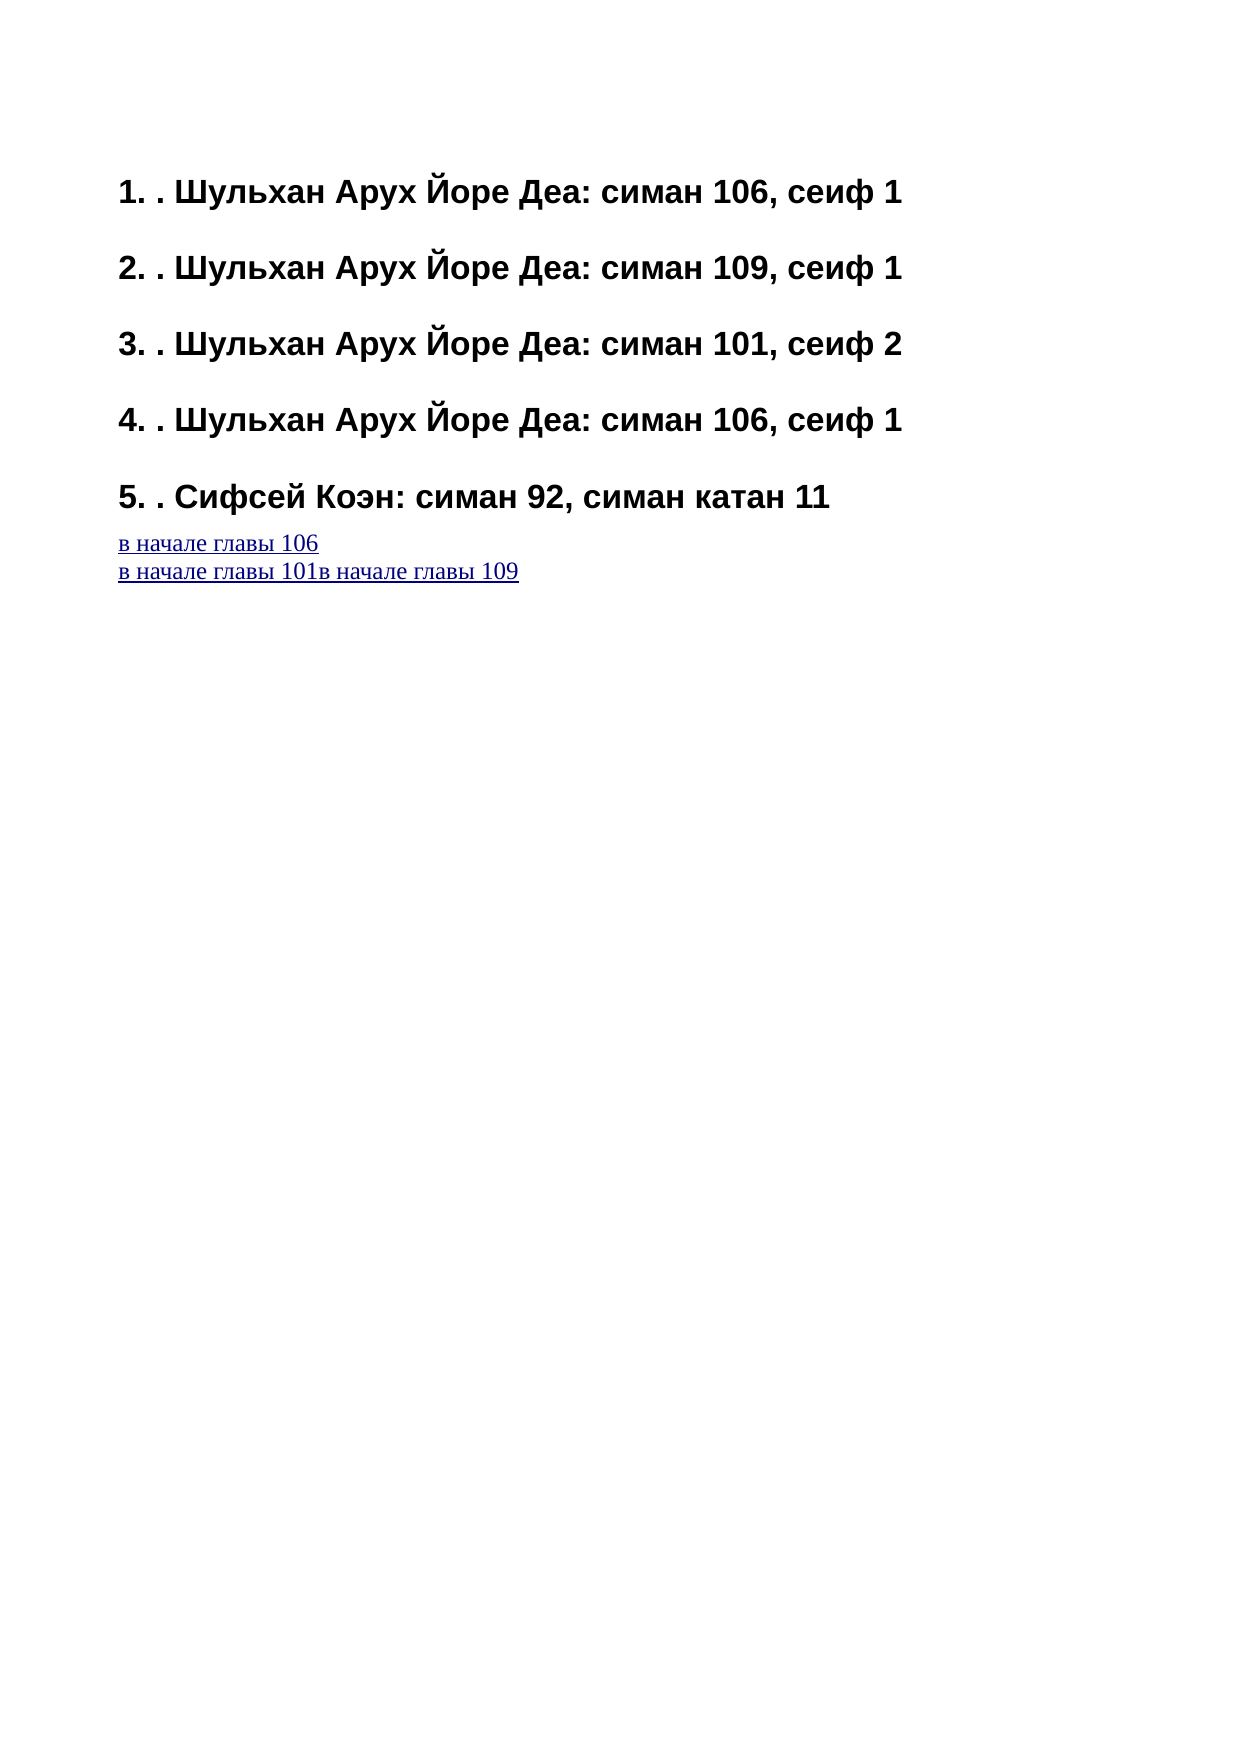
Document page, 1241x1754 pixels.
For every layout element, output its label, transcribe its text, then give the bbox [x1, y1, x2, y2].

subtitle . Шульхан Арух Йоре Деа: симан 109, сеиф 1 [118, 176, 1122, 204]
subtitle . Шульхан Арух Йоре Деа: симан 101, сеиф 2 [118, 204, 1122, 233]
text в начале главы 101в начале главы 109 [118, 319, 1122, 348]
subtitle . Шульхан Арух Йоре Деа: симан 106, сеиф 1 [118, 233, 1122, 262]
subtitle . Шульхан Арух Йоре Деа: симан 106, сеиф 1 [118, 147, 1122, 176]
text в начале главы 106 [118, 291, 1122, 319]
subtitle . Сифсей Коэн: симан 92, симан катан 11 [118, 262, 1122, 291]
